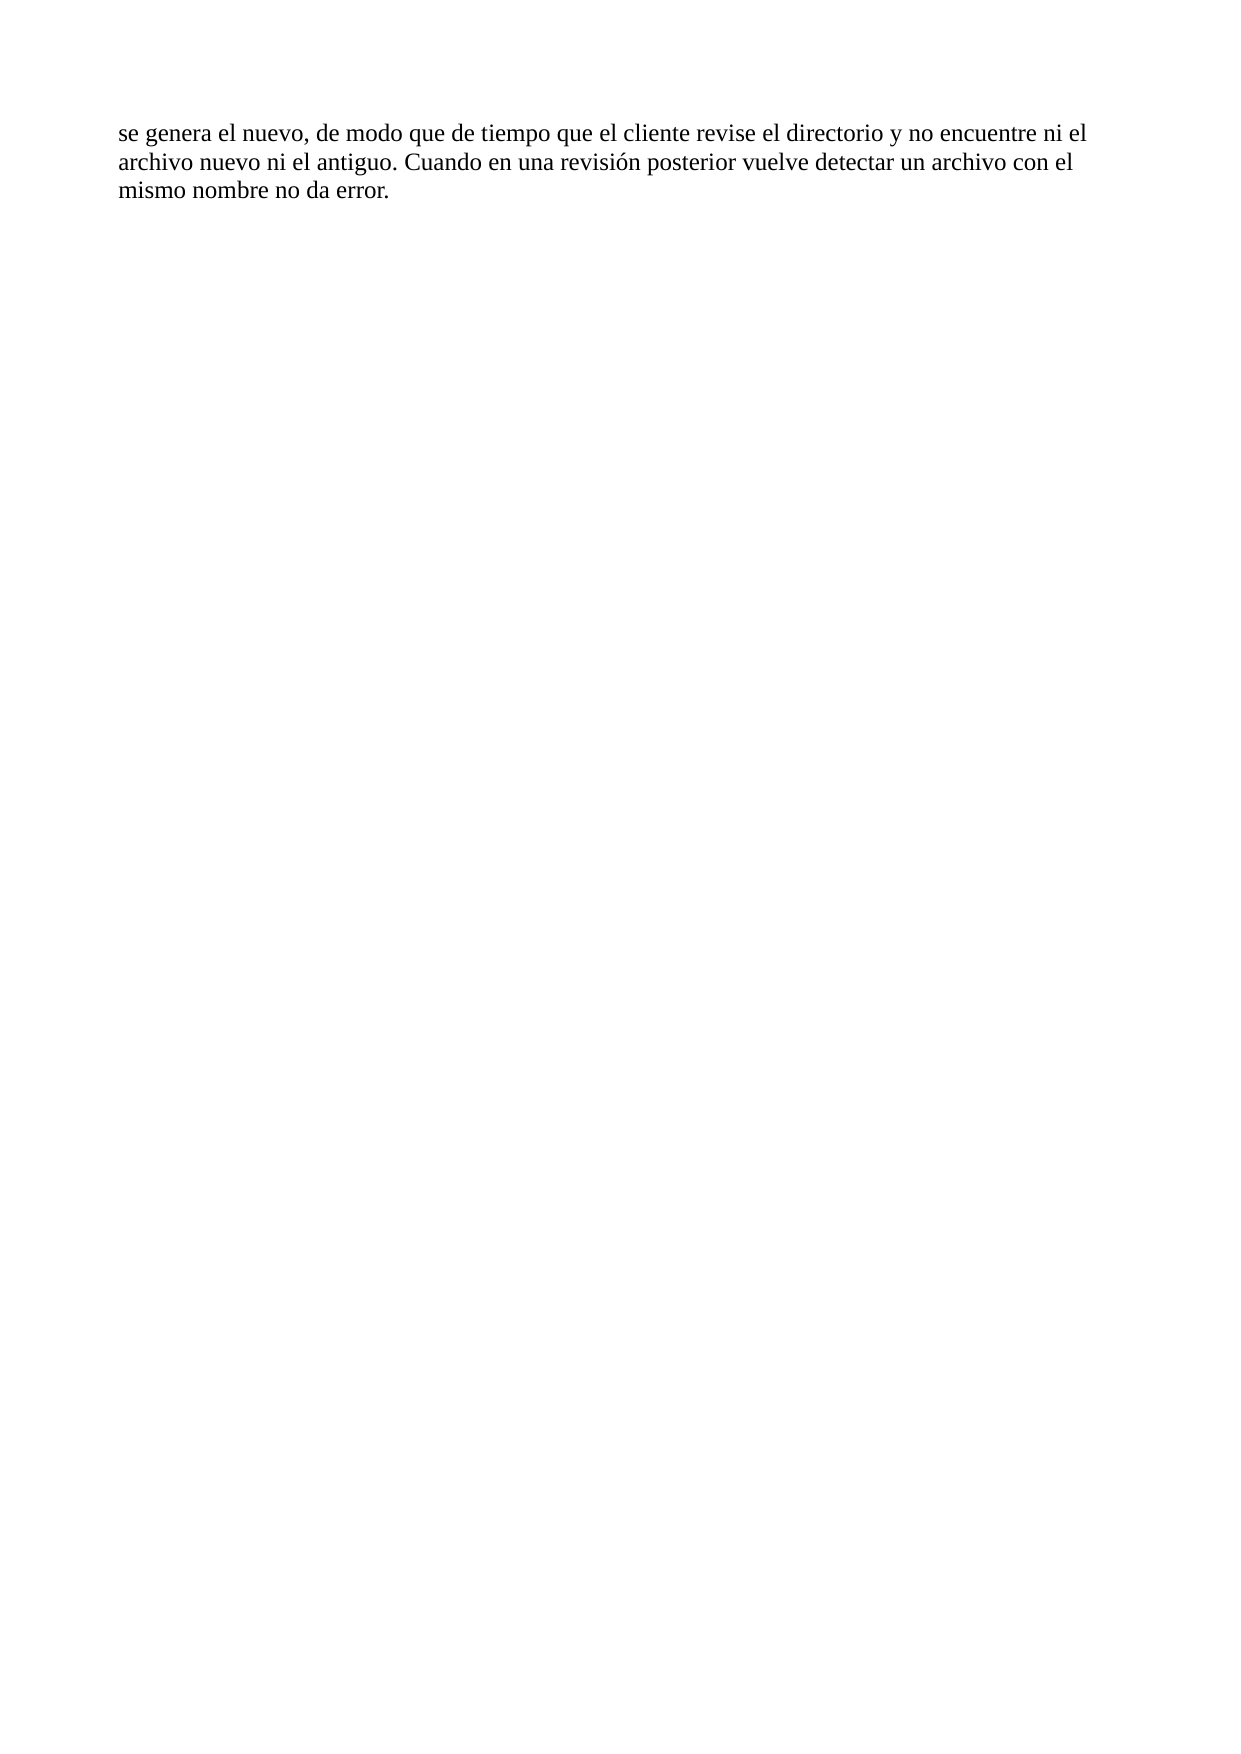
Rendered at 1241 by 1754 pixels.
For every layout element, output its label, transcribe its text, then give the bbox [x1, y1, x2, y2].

text se genera el nuevo, de modo que de tiempo que el cliente revise el directorio y no encuentre ni el archivo nuevo ni el antiguo. Cuando en una revisión posterior vuelve detectar un archivo con el mismo nombre no da error. [118, 118, 1122, 204]
